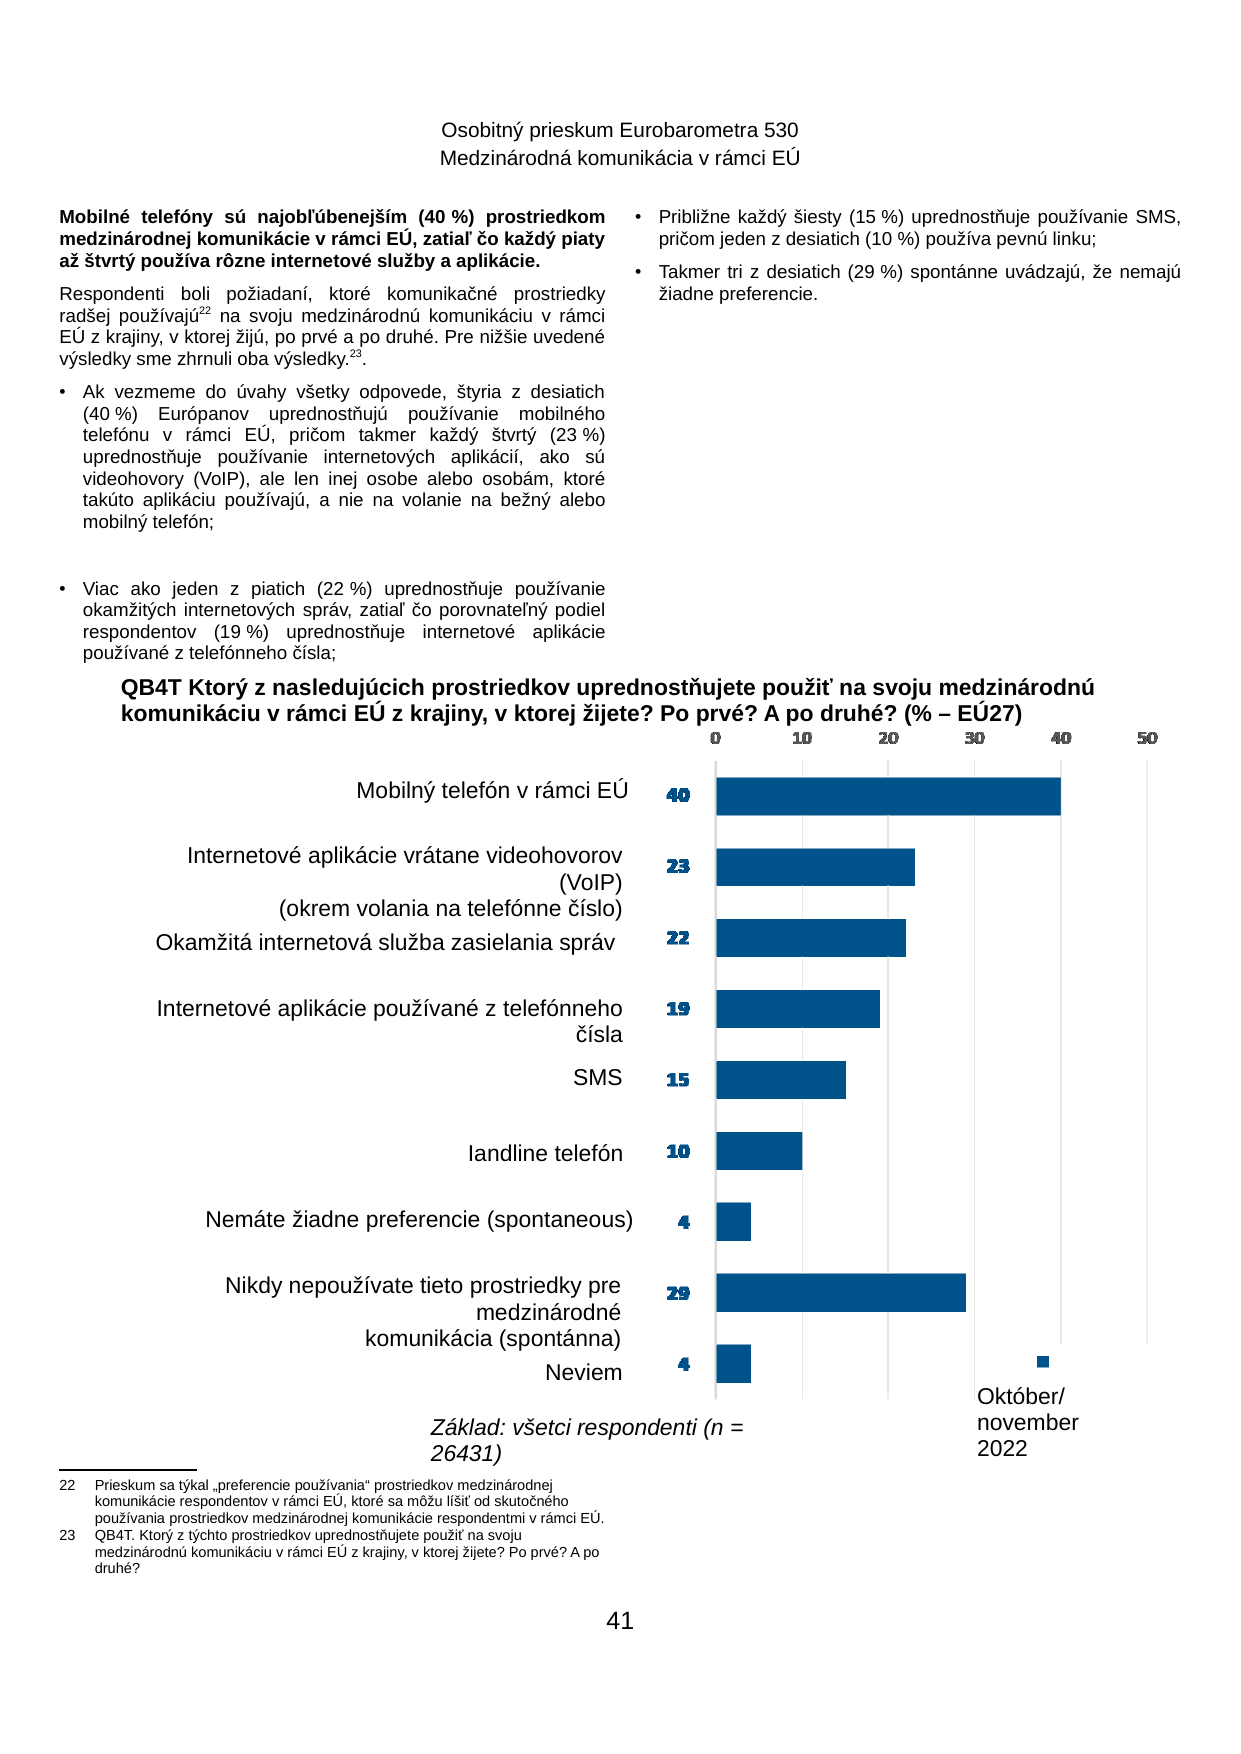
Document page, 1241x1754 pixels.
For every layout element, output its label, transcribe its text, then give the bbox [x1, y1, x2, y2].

list Viac ako jeden z piatich (22 %) uprednostňuje používanie okamžitých internetových správ, zatiaľ čo porovnateľný podiel respondentov (19 %) uprednostňuje internetové aplikácie používané z telefónneho čísla; [59, 577, 605, 664]
picture [653, 703, 1177, 1403]
list Približne každý šiesty (15 %) uprednostňuje používanie SMS, pričom jeden z desiatich (10 %) používa pevnú linku; [635, 206, 1181, 249]
text Mobilné telefóny sú najobľúbenejším (40 %) prostriedkom medzinárodnej komunikácie v rámci EÚ, zatiaľ čo každý piaty až štvrtý používa rôzne internetové služby a aplikácie. [59, 206, 605, 271]
list Takmer tri z desiatich (29 %) spontánne uvádzajú, že nemajú žiadne preferencie. [635, 261, 1181, 304]
text Prieskum sa týkal „preferencie používania“ prostriedkov medzinárodnej komunikácie respondentov v rámci EÚ, ktoré sa môžu líšiť od skutočného používania prostriedkov medzinárodnej komunikácie respondentmi v rámci EÚ. [59, 1476, 605, 1527]
picture [1015, 1393, 1022, 1403]
picture [980, 1390, 992, 1402]
text Respondenti boli požiadaní, ktoré komunikačné prostriedky radšej používajú na svoju medzinárodnú komunikáciu v rámci EÚ z krajiny, v ktorej žijú, po prvé a po druhé. Pre nižšie uvedené výsledky sme zhrnuli oba výsledky.. [59, 283, 605, 369]
list Ak vezmeme do úvahy všetky odpovede, štyria z desiatich (40 %) Európanov uprednostňujú používanie mobilného telefónu v rámci EÚ, pričom takmer každý štvrtý (23 %) uprednostňuje používanie internetových aplikácií, ako sú videohovory (VoIP), ale len inej osobe alebo osobám, ktoré takúto aplikáciu používajú, a nie na volanie na bežný alebo mobilný telefón; [59, 381, 605, 532]
text QB4T. Ktorý z týchto prostriedkov uprednostňujete použiť na svoju medzinárodnú komunikáciu v rámci EÚ z krajiny, v ktorej žijete? Po prvé? A po druhé? [59, 1527, 605, 1577]
